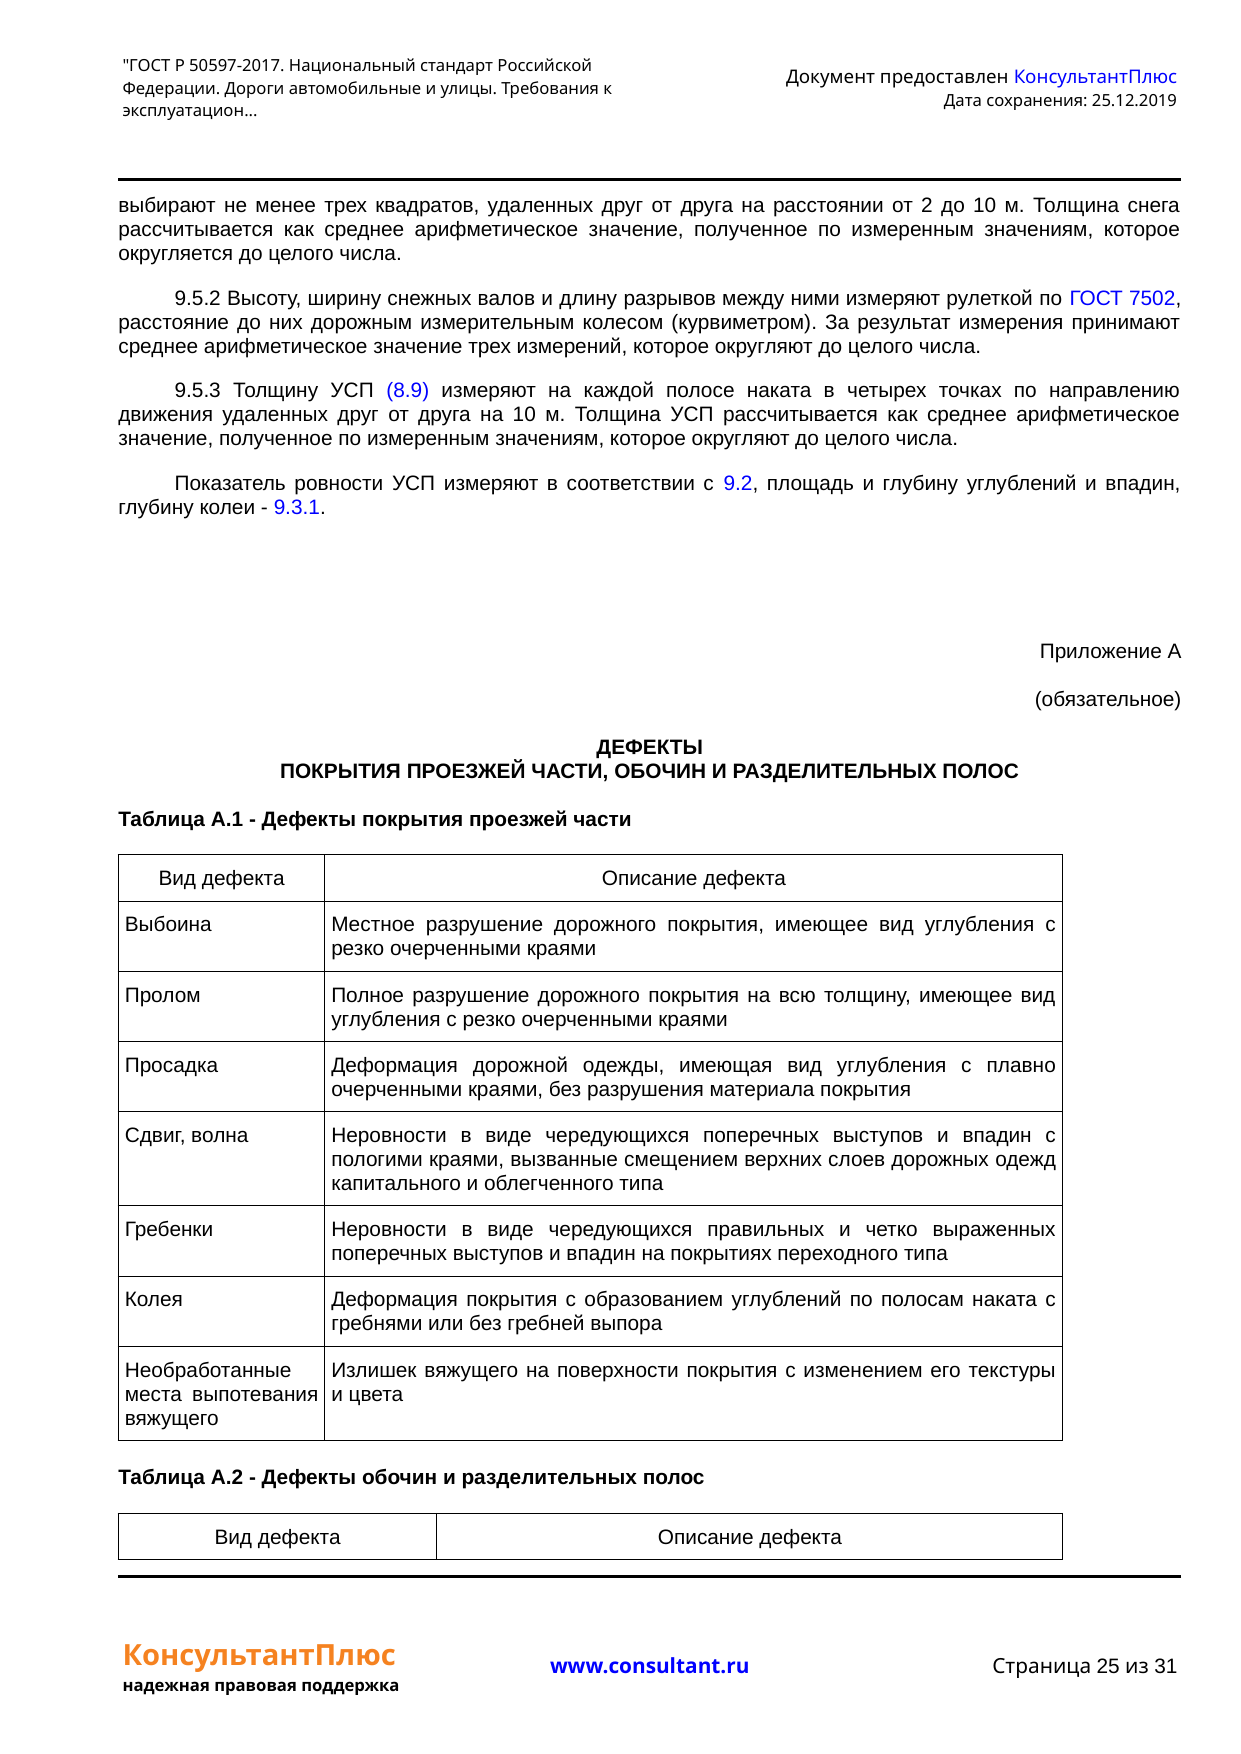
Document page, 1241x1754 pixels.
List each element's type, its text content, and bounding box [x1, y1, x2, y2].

table_cell Сдвиг, волна [119, 1112, 324, 1205]
text (обязательное) [118, 687, 1181, 711]
table_cell Просадка [119, 1042, 324, 1111]
text Показатель ровности УСП измеряют в соответствии с 9.2, площадь и глубину углублений и впадин, глубину колеи - 9.3.1. [118, 471, 1181, 519]
table_cell Неровности в виде чередующихся правильных и четко выраженных поперечных выступов и впадин на покрытиях переходного типа [325, 1206, 1062, 1276]
table_cell Пролом [119, 972, 324, 1041]
table_cell Местное разрушение дорожного покрытия, имеющее вид углубления с резко очерченными краями [325, 902, 1062, 971]
table_header Описание дефекта [325, 855, 1062, 901]
table_header Описание дефекта [437, 1514, 1062, 1559]
table_cell Излишек вяжущего на поверхности покрытия с изменением его текстуры и цвета [325, 1347, 1062, 1440]
text 9.5.2 Высоту, ширину снежных валов и длину разрывов между ними измеряют рулеткой по ГОСТ 7502, расстояние до них дорожным измерительным колесом (курвиметром). За результат измерения принимают среднее арифметическое значение трех измерений, которое округляют до целого числа. [118, 286, 1181, 357]
table_cell Необработанные места выпотевания вяжущего [119, 1347, 324, 1440]
title Таблица А.2 - Дефекты обочин и разделительных полос [118, 1465, 1181, 1489]
title Таблица А.1 - Дефекты покрытия проезжей части [118, 806, 1181, 830]
table_cell Выбоина [119, 902, 324, 971]
table_cell Деформация покрытия с образованием углублений по полосам наката с гребнями или без гребней выпора [325, 1277, 1062, 1346]
table_cell Полное разрушение дорожного покрытия на всю толщину, имеющее вид углубления с резко очерченными краями [325, 972, 1062, 1041]
table_header Вид дефекта [119, 1514, 436, 1559]
title ДЕФЕКТЫ [118, 734, 1181, 758]
subtitle Приложение А [118, 639, 1181, 663]
text выбирают не менее трех квадратов, удаленных друг от друга на расстоянии от 2 до 10 м. Толщина снега рассчитывается как среднее арифметическое значение, полученное по измеренным значениям, которое округляется до целого числа. [118, 193, 1181, 265]
table_header Вид дефекта [119, 855, 324, 901]
table_cell Гребенки [119, 1206, 324, 1276]
table_cell Неровности в виде чередующихся поперечных выступов и впадин с пологими краями, вызванные смещением верхних слоев дорожных одежд капитального и облегченного типа [325, 1112, 1062, 1205]
title ПОКРЫТИЯ ПРОЕЗЖЕЙ ЧАСТИ, ОБОЧИН И РАЗДЕЛИТЕЛЬНЫХ ПОЛОС [118, 758, 1181, 782]
table_cell Колея [119, 1277, 324, 1346]
table_cell Деформация дорожной одежды, имеющая вид углубления с плавно очерченными краями, без разрушения материала покрытия [325, 1042, 1062, 1111]
text 9.5.3 Толщину УСП (8.9) измеряют на каждой полосе наката в четырех точках по направлению движения удаленных друг от друга на 10 м. Толщина УСП рассчитывается как среднее арифметическое значение, полученное по измеренным значениям, которое округляют до целого числа. [118, 378, 1181, 450]
